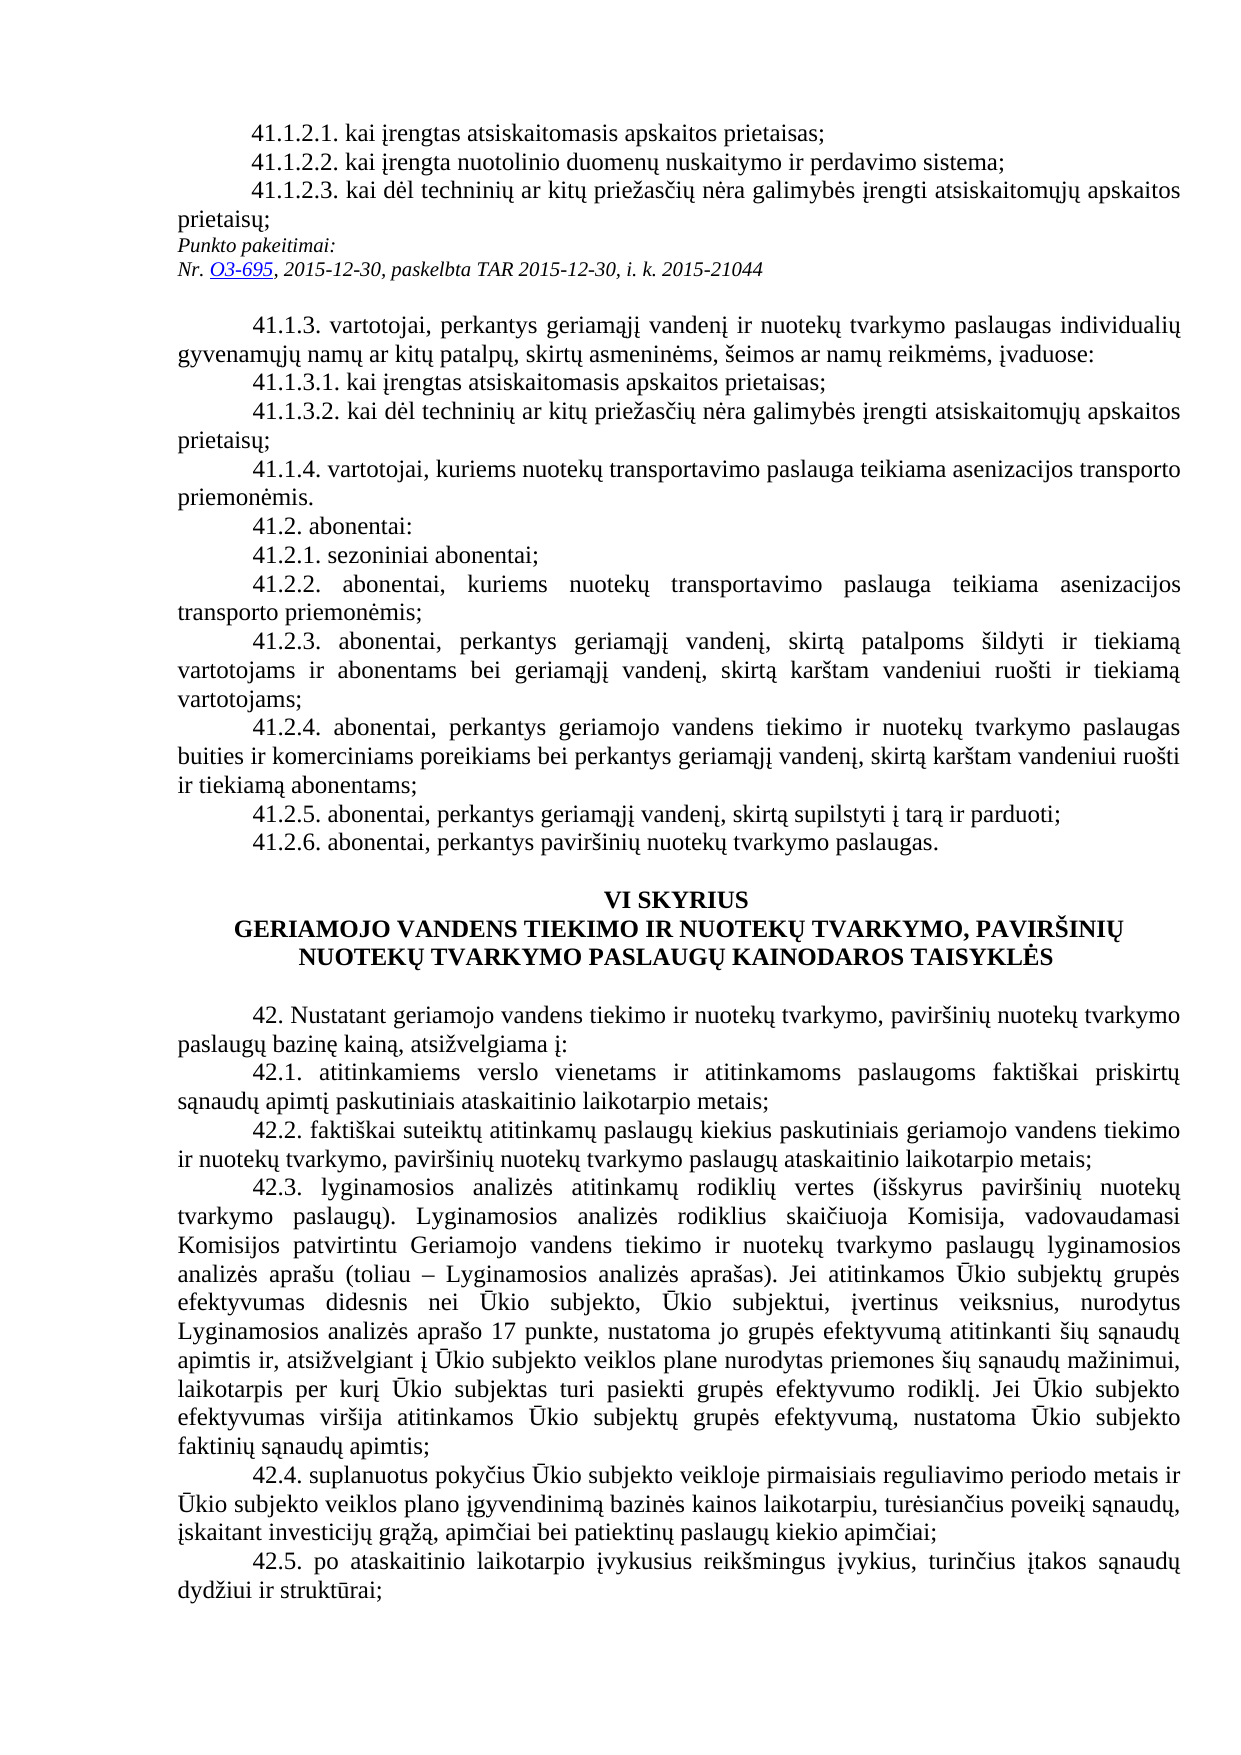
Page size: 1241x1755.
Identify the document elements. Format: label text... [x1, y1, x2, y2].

text 41.1.2.2. kai įrengta nuotolinio duomenų nuskaitymo ir perdavimo sistema; [177, 147, 1181, 176]
text 41.1.3.2. kai dėl techninių ar kitų priežasčių nėra galimybės įrengti atsiskaitomųjų apskaitos prietaisų; [177, 396, 1181, 454]
text 41.1.2.3. kai dėl techninių ar kitų priežasčių nėra galimybės įrengti atsiskaitomųjų apskaitos prietaisų; [177, 176, 1181, 233]
text 42.2. faktiškai suteiktų atitinkamų paslaugų kiekius paskutiniais geriamojo vandens tiekimo ir nuotekų tvarkymo, paviršinių nuotekų tvarkymo paslaugų ataskaitinio laikotarpio metais; [177, 1115, 1181, 1172]
text 41.2.5. abonentai, perkantys geriamąjį vandenį, skirtą supilstyti į tarą ir parduoti; [177, 799, 1181, 827]
text 41.1.2.1. kai įrengtas atsiskaitomasis apskaitos prietaisas; [177, 118, 1181, 147]
text 42.1. atitinkamiems verslo vienetams ir atitinkamoms paslaugoms faktiškai priskirtų sąnaudų apimtį paskutiniais ataskaitinio laikotarpio metais; [177, 1057, 1181, 1115]
text 42.3. lyginamosios analizės atitinkamų rodiklių vertes (išskyrus paviršinių nuotekų tvarkymo paslaugų). Lyginamosios analizės rodiklius skaičiuoja Komisija, vadovaudamasi Komisijos patvirtintu Geriamojo vandens tiekimo ir nuotekų tvarkymo paslaugų lyginamosios analizės aprašu (toliau – Lyginamosios analizės aprašas). Jei atitinkamos Ūkio subjektų grupės efektyvumas didesnis nei Ūkio subjekto, Ūkio subjektui, įvertinus veiksnius, nurodytus Lyginamosios analizės aprašo 17 punkte, nustatoma jo grupės efektyvumą atitinkanti šių sąnaudų apimtis ir, atsižvelgiant į Ūkio subjekto veiklos plane nurodytas priemones šių sąnaudų mažinimui, laikotarpis per kurį Ūkio subjektas turi pasiekti grupės efektyvumo rodiklį. Jei Ūkio subjekto efektyvumas viršija atitinkamos Ūkio subjektų grupės efektyvumą, nustatoma Ūkio subjekto faktinių sąnaudų apimtis; [177, 1172, 1181, 1460]
text 41.1.4. vartotojai, kuriems nuotekų transportavimo paslauga teikiama asenizacijos transporto priemonėmis. [177, 454, 1181, 511]
text 41.2.4. abonentai, perkantys geriamojo vandens tiekimo ir nuotekų tvarkymo paslaugas buities ir komerciniams poreikiams bei perkantys geriamąjį vandenį, skirtą karštam vandeniui ruošti ir tiekiamą abonentams; [177, 712, 1181, 799]
text 41.2.1. sezoniniai abonentai; [177, 540, 1181, 569]
text 42. Nustatant geriamojo vandens tiekimo ir nuotekų tvarkymo, paviršinių nuotekų tvarkymo paslaugų bazinę kainą, atsižvelgiama į: [177, 1000, 1181, 1057]
text 41.1.3. vartotojai, perkantys geriamąjį vandenį ir nuotekų tvarkymo paslaugas individualių gyvenamųjų namų ar kitų patalpų, skirtų asmeninėms, šeimos ar namų reikmėms, įvaduose: [177, 310, 1181, 367]
text GERIAMOJO VANDENS TIEKIMO IR NUOTEKŲ TVARKYMO, PAVIRŠINIŲ NUOTEKŲ TVARKYMO PASLAUGŲ KAINODAROS TAISYKLĖS [177, 914, 1181, 971]
text 41.2. abonentai: [177, 511, 1181, 540]
text 41.2.6. abonentai, perkantys paviršinių nuotekų tvarkymo paslaugas. [177, 827, 1181, 856]
text 41.1.3.1. kai įrengtas atsiskaitomasis apskaitos prietaisas; [177, 367, 1181, 396]
text Nr. O3-695, 2015-12-30, paskelbta TAR 2015-12-30, i. k. 2015-21044 [177, 257, 1181, 281]
text 41.2.3. abonentai, perkantys geriamąjį vandenį, skirtą patalpoms šildyti ir tiekiamą vartotojams ir abonentams bei geriamąjį vandenį, skirtą karštam vandeniui ruošti ir tiekiamą vartotojams; [177, 626, 1181, 712]
text 42.5. po ataskaitinio laikotarpio įvykusius reikšmingus įvykius, turinčius įtakos sąnaudų dydžiui ir struktūrai; [177, 1546, 1181, 1604]
text 41.2.2. abonentai, kuriems nuotekų transportavimo paslauga teikiama asenizacijos transporto priemonėmis; [177, 569, 1181, 626]
text VI SKYRIUS [177, 885, 1181, 914]
text Punkto pakeitimai: [177, 233, 1181, 257]
text 42.4. suplanuotus pokyčius Ūkio subjekto veikloje pirmaisiais reguliavimo periodo metais ir Ūkio subjekto veiklos plano įgyvendinimą bazinės kainos laikotarpiu, turėsiančius poveikį sąnaudų, įskaitant investicijų grąžą, apimčiai bei patiektinų paslaugų kiekio apimčiai; [177, 1460, 1181, 1546]
